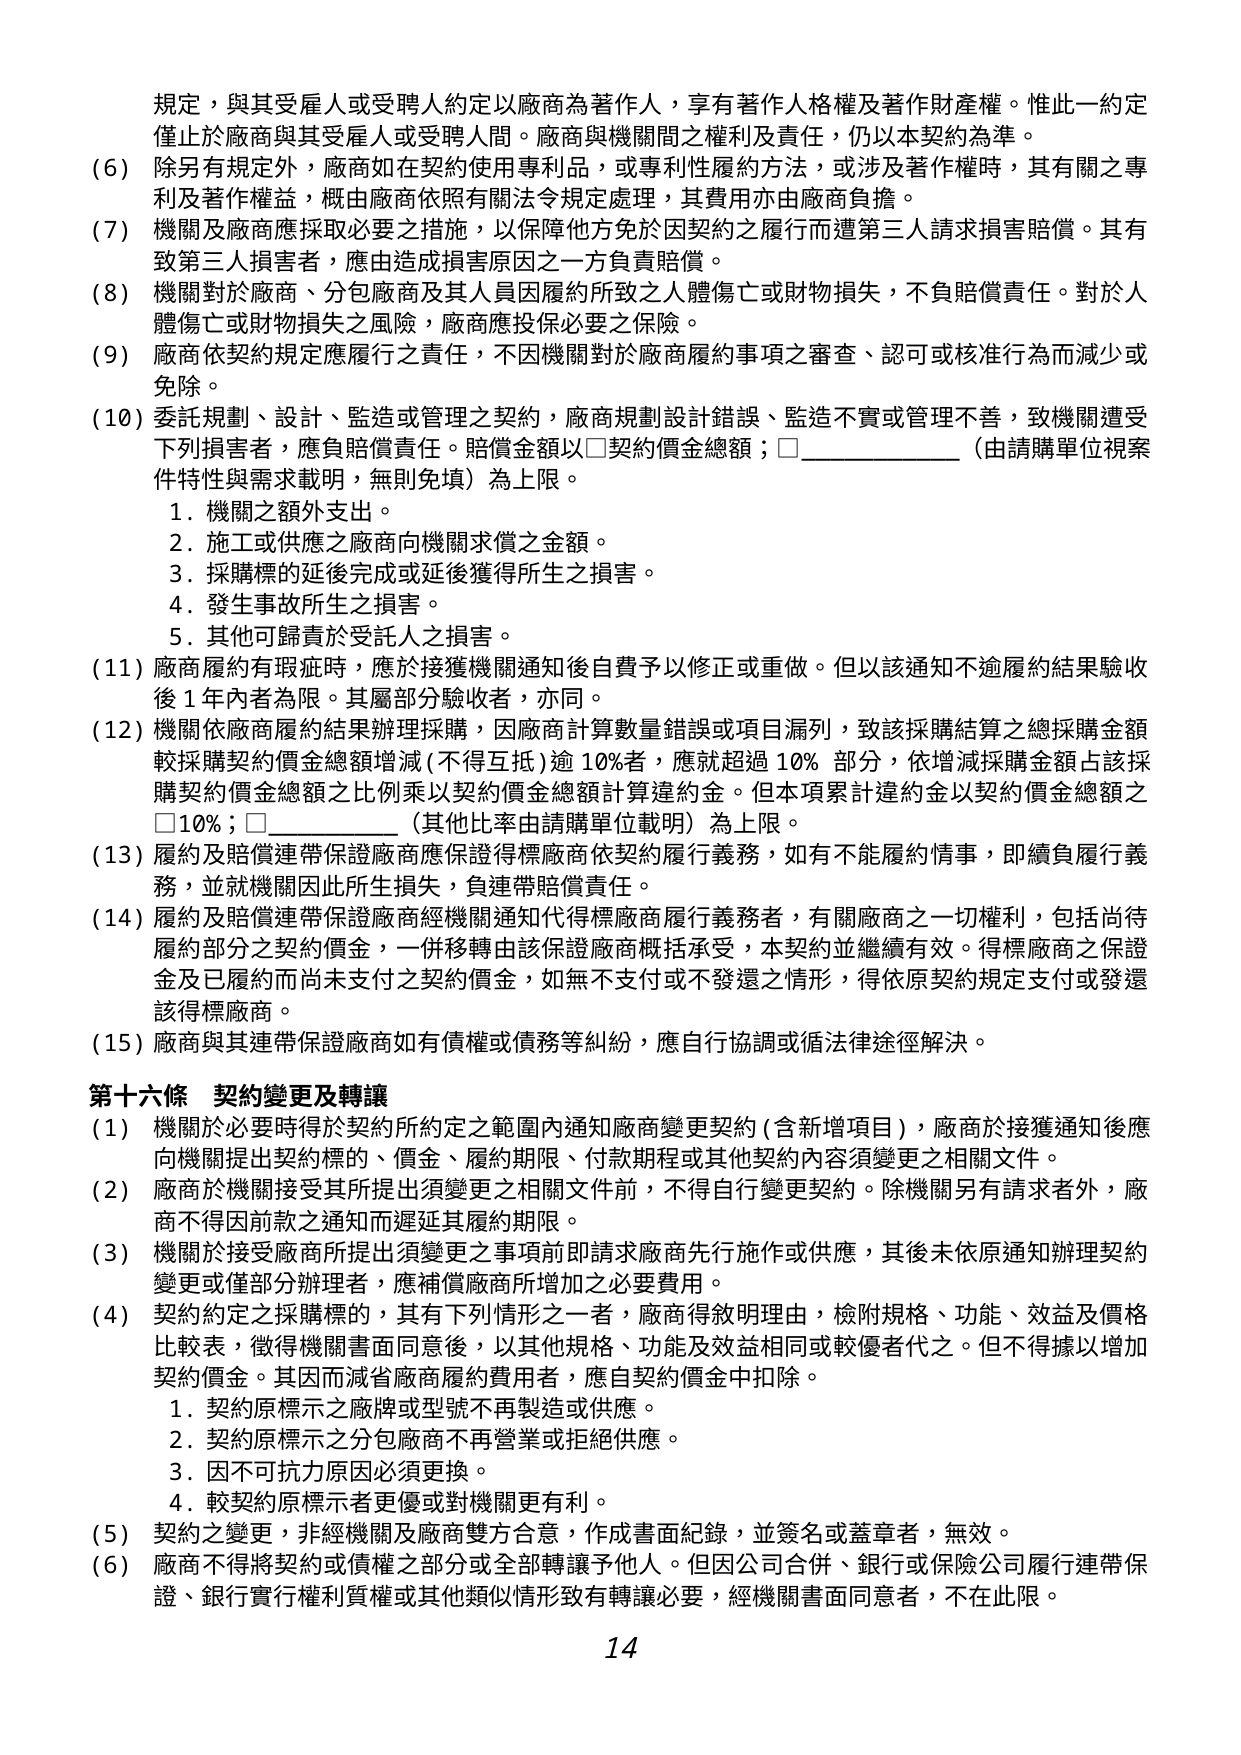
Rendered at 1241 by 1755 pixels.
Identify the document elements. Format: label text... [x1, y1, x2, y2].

list 機關於必要時得於契約所約定之範圍內通知廠商變更契約(含新增項目)，廠商於接獲通知後應向機關提出契約標的、價金、履約期限、付款期程或其他契約內容須變更之相關文件。 [89, 1111, 1152, 1174]
list 廠商履約有瑕疵時，應於接獲機關通知後自費予以修正或重做。但以該通知不逾履約結果驗收後1年內者為限。其屬部分驗收者，亦同。 [89, 651, 1152, 714]
list 廠商於機關接受其所提出須變更之相關文件前，不得自行變更契約。除機關另有請求者外，廠商不得因前款之通知而遲延其履約期限。 [89, 1174, 1152, 1236]
list 契約之變更，非經機關及廠商雙方合意，作成書面紀錄，並簽名或蓋章者，無效。 [89, 1518, 1152, 1549]
list 除另有規定外，廠商如在契約使用專利品，或專利性履約方法，或涉及著作權時，其有關之專利及著作權益，概由廠商依照有關法令規定處理，其費用亦由廠商負擔。 [89, 151, 1152, 214]
list 委託規劃、設計、監造或管理之契約，廠商規劃設計錯誤、監造不實或管理不善，致機關遭受下列損害者，應負賠償責任。賠償金額以□契約價金總額；□___________（由請購單位視案件特性與需求載明，無則免填）為上限。 [89, 401, 1152, 495]
list 機關對於廠商、分包廠商及其人員因履約所致之人體傷亡或財物損失，不負賠償責任。對於人體傷亡或財物損失之風險，廠商應投保必要之保險。 [89, 276, 1152, 339]
list 規定，與其受雇人或受聘人約定以廠商為著作人，享有著作人格權及著作財產權。惟此一約定僅止於廠商與其受雇人或受聘人間。廠商與機關間之權利及責任，仍以本契約為準。 [89, 89, 1152, 151]
list 機關於接受廠商所提出須變更之事項前即請求廠商先行施作或供應，其後未依原通知辦理契約變更或僅部分辦理者，應補償廠商所增加之必要費用。 [89, 1236, 1152, 1299]
list 契約原標示之分包廠商不再營業或拒絕供應。 [168, 1424, 1152, 1455]
list 採購標的延後完成或延後獲得所生之損害。 [168, 557, 1152, 589]
list 其他可歸責於受託人之損害。 [168, 620, 1152, 651]
list 履約及賠償連帶保證廠商經機關通知代得標廠商履行義務者，有關廠商之一切權利，包括尚待履約部分之契約價金，一併移轉由該保證廠商概括承受，本契約並繼續有效。得標廠商之保證金及已履約而尚未支付之契約價金，如無不支付或不發還之情形，得依原契約規定支付或發還該得標廠商。 [89, 901, 1152, 1026]
list 因不可抗力原因必須更換。 [168, 1455, 1152, 1486]
text 第十六條 契約變更及轉讓 [89, 1080, 1152, 1111]
list 履約及賠償連帶保證廠商應保證得標廠商依契約履行義務，如有不能履約情事，即續負履行義務，並就機關因此所生損失，負連帶賠償責任。 [89, 839, 1152, 901]
list 機關依廠商履約結果辦理採購，因廠商計算數量錯誤或項目漏列，致該採購結算之總採購金額較採購契約價金總額增減(不得互抵)逾10%者，應就超過10% 部分，依增減採購金額占該採購契約價金總額之比例乘以契約價金總額計算違約金。但本項累計違約金以契約價金總額之□10%；□_________（其他比率由請購單位載明）為上限。 [89, 714, 1152, 839]
list 施工或供應之廠商向機關求償之金額。 [168, 526, 1152, 557]
list 發生事故所生之損害。 [168, 589, 1152, 620]
list 機關及廠商應採取必要之措施，以保障他方免於因契約之履行而遭第三人請求損害賠償。其有致第三人損害者，應由造成損害原因之一方負責賠償。 [89, 214, 1152, 276]
list 廠商與其連帶保證廠商如有債權或債務等糾紛，應自行協調或循法律途徑解決。 [89, 1026, 1152, 1057]
list 廠商不得將契約或債權之部分或全部轉讓予他人。但因公司合併、銀行或保險公司履行連帶保證、銀行實行權利質權或其他類似情形致有轉讓必要，經機關書面同意者，不在此限。 [89, 1549, 1152, 1611]
list 較契約原標示者更優或對機關更有利。 [168, 1486, 1152, 1518]
list 機關之額外支出。 [168, 495, 1152, 526]
list 契約原標示之廠牌或型號不再製造或供應。 [168, 1393, 1152, 1424]
list 契約約定之採購標的，其有下列情形之一者，廠商得敘明理由，檢附規格、功能、效益及價格比較表，徵得機關書面同意後，以其他規格、功能及效益相同或較優者代之。但不得據以增加契約價金。其因而減省廠商履約費用者，應自契約價金中扣除。 [89, 1299, 1152, 1393]
list 廠商依契約規定應履行之責任，不因機關對於廠商履約事項之審查、認可或核准行為而減少或免除。 [89, 339, 1152, 401]
